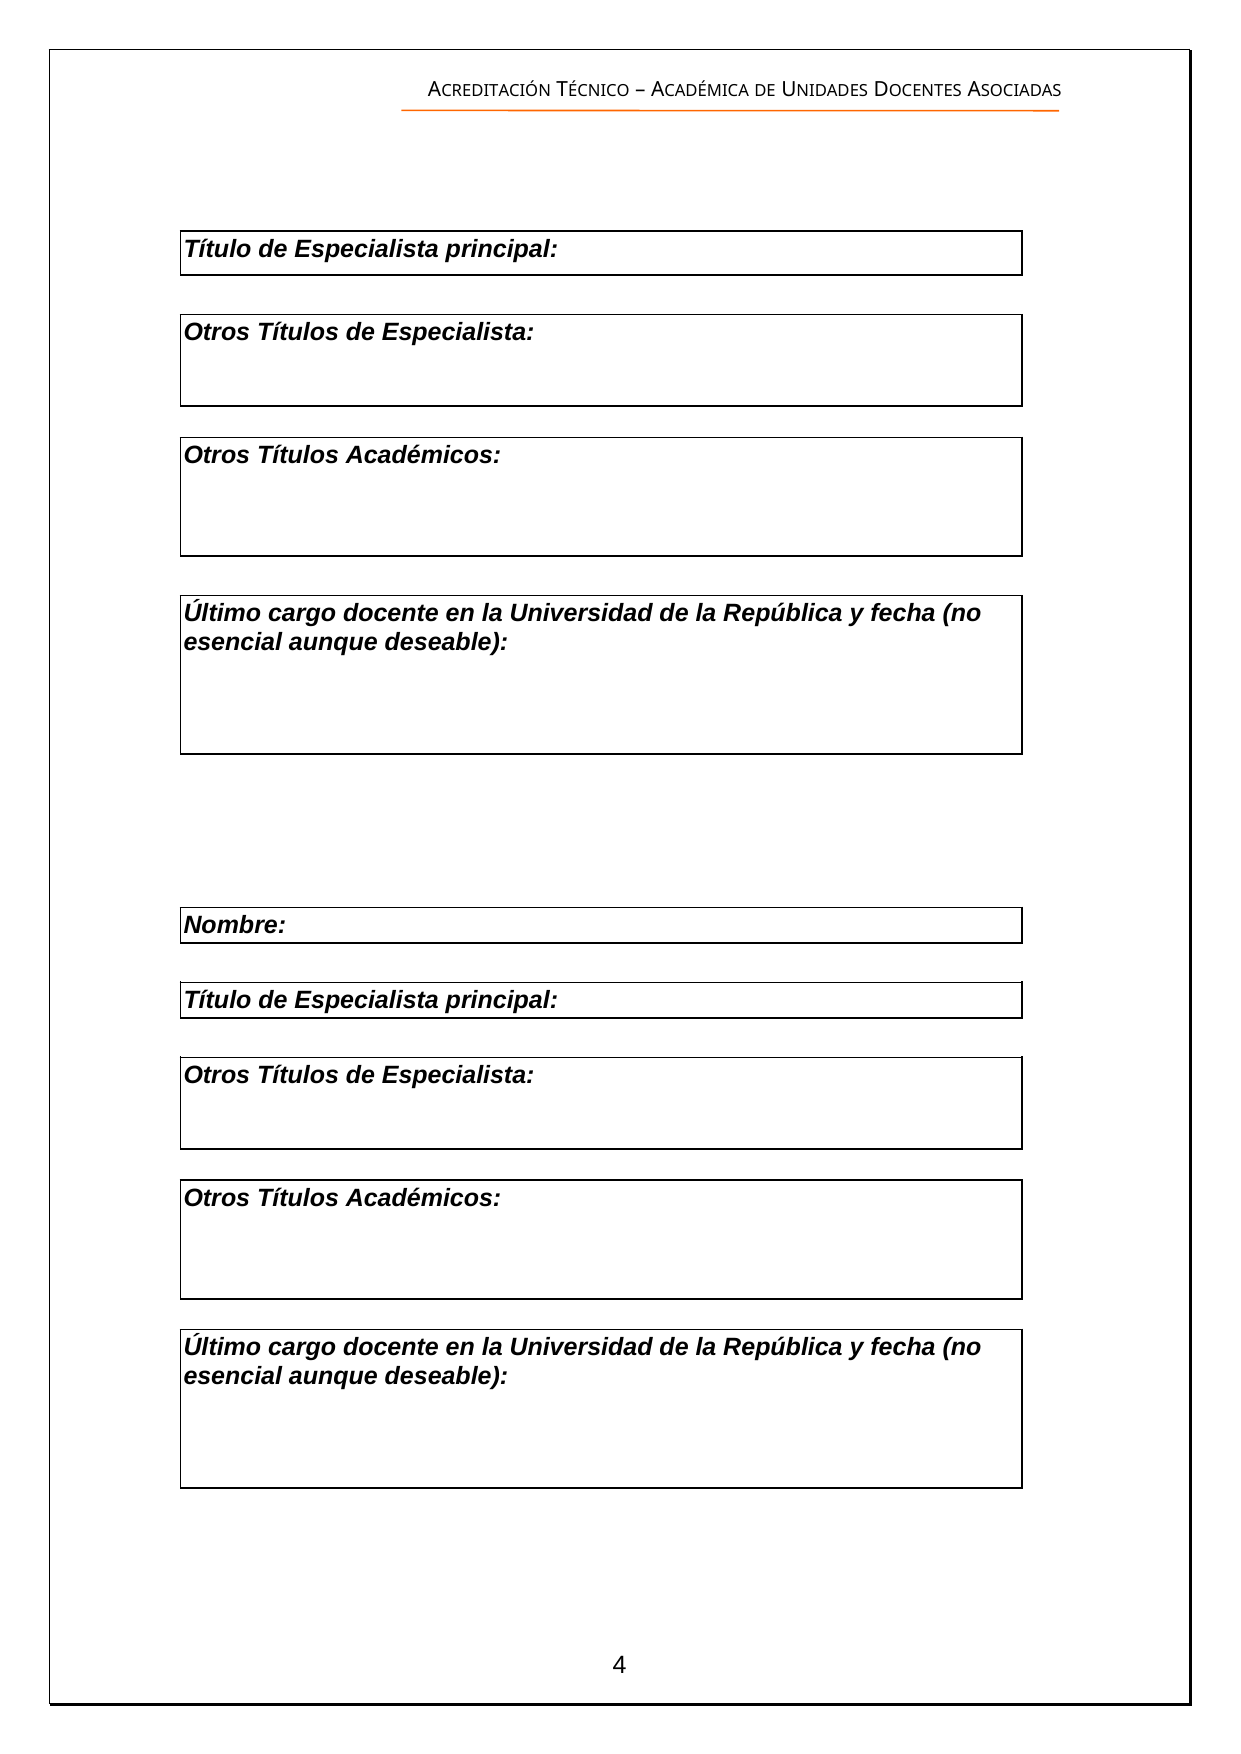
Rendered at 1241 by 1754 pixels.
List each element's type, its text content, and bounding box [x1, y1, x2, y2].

text Último cargo docente en la Universidad de la República y fecha (no esencial aunque deseable): [183, 598, 1019, 656]
text Otros Títulos de Especialista: [183, 1060, 1019, 1089]
text Otros Títulos de Especialista: [183, 317, 1019, 346]
text Otros Títulos Académicos: [183, 1183, 1019, 1212]
text Otros Títulos Académicos: [183, 440, 1019, 469]
text Título de Especialista principal: [183, 985, 1019, 1014]
text Título de Especialista principal: [183, 234, 1019, 263]
text Último cargo docente en la Universidad de la República y fecha (no esencial aunque deseable): [183, 1332, 1019, 1390]
text Nombre: [183, 910, 1019, 939]
